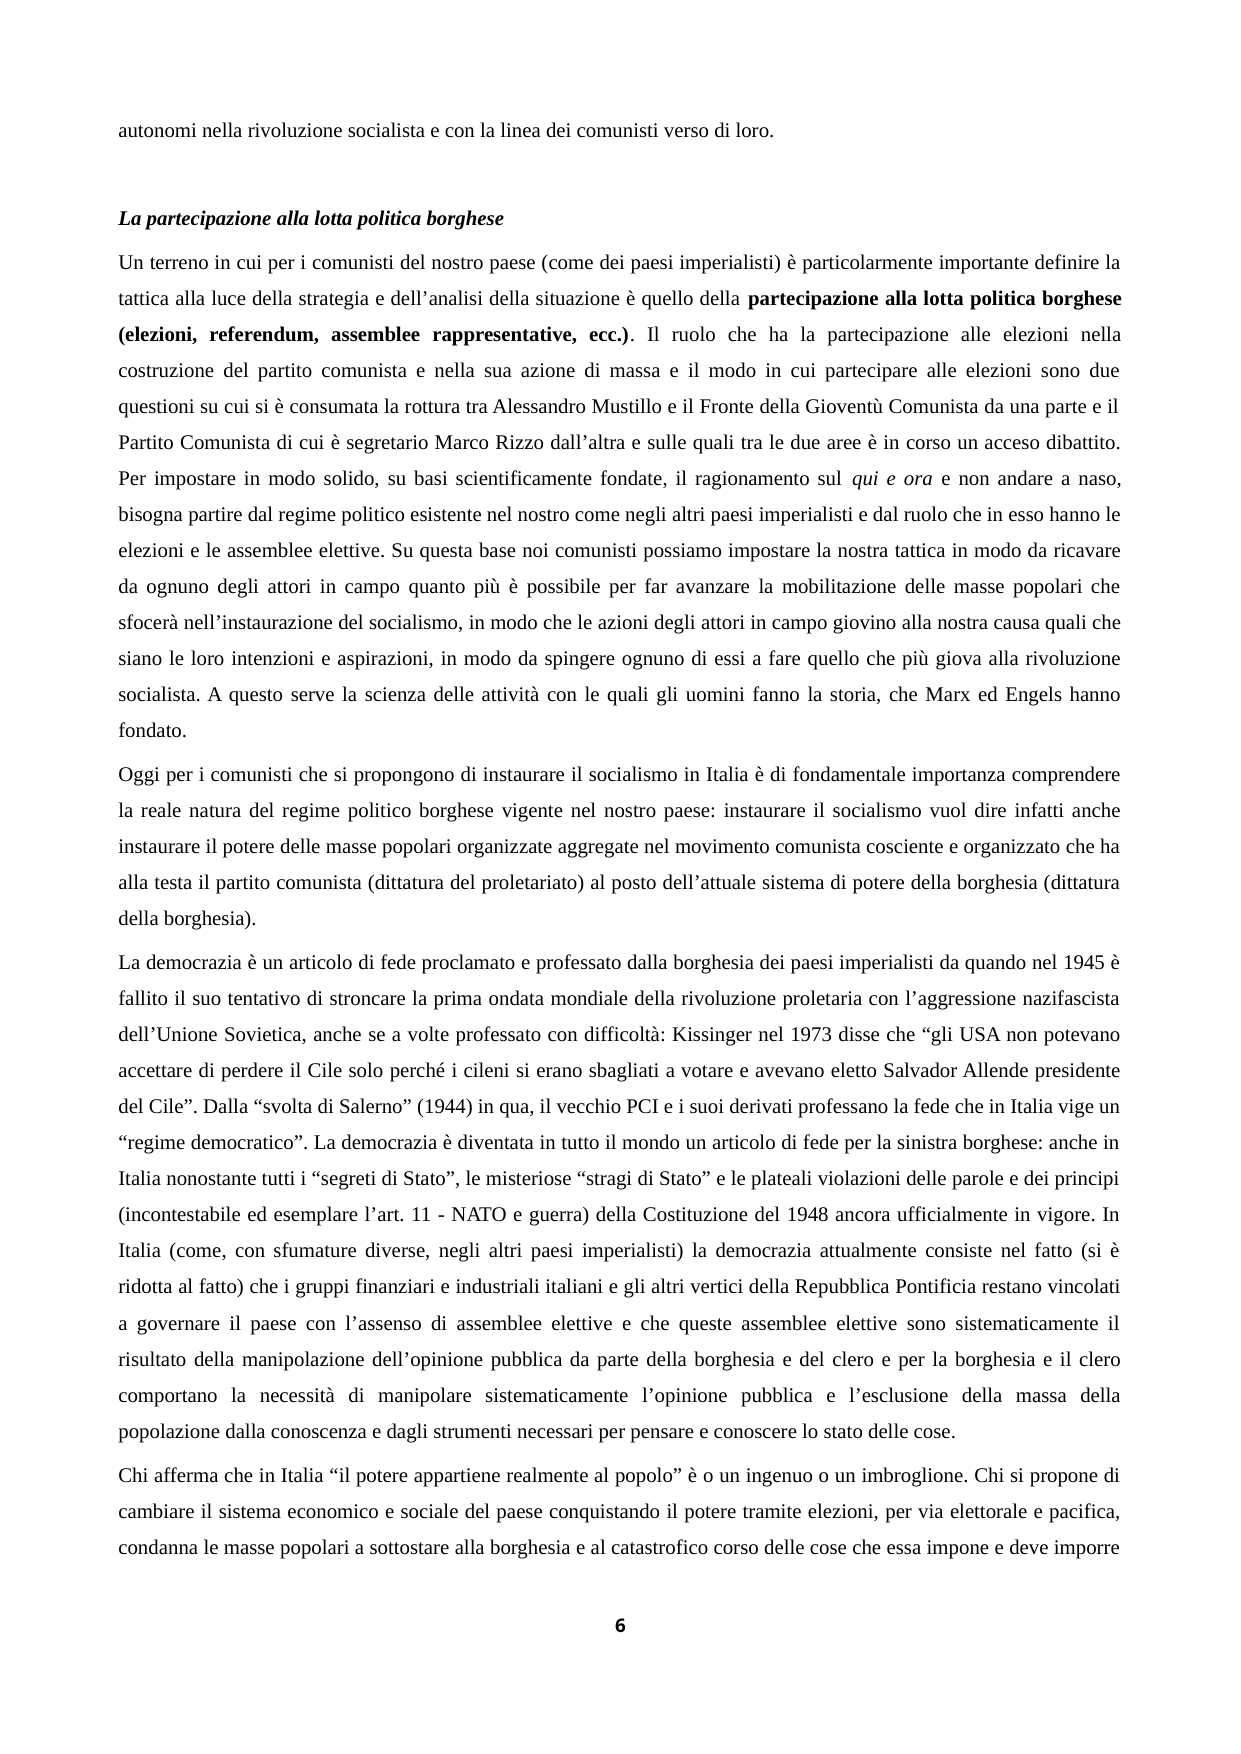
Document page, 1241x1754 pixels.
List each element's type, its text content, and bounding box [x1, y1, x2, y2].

text La partecipazione alla lotta politica borghese [118, 206, 1122, 230]
text La democrazia è un articolo di fede proclamato e professato dalla borghesia dei paesi imperialisti da quando nel 1945 è fallito il suo tentativo di stroncare la prima ondata mondiale della rivoluzione proletaria con l’aggressione nazifascista dell’Unione Sovietica, anche se a volte professato con difficoltà: Kissinger nel 1973 disse che “gli USA non potevano accettare di perdere il Cile solo perché i cileni si erano sbagliati a votare e avevano eletto Salvador Allende presidente del Cile”. Dalla “svolta di Salerno” (1944) in qua, il vecchio PCI e i suoi derivati professano la fede che in Italia vige un “regime democratico”. La democrazia è diventata in tutto il mondo un articolo di fede per la sinistra borghese: anche in Italia nonostante tutti i “segreti di Stato”, le misteriose “stragi di Stato” e le plateali violazioni delle parole e dei principi (incontestabile ed esemplare l’art. 11 - NATO e guerra) della Costituzione del 1948 ancora ufficialmente in vigore. In Italia (come, con sfumature diverse, negli altri paesi imperialisti) la democrazia attualmente consiste nel fatto (si è ridotta al fatto) che i gruppi finanziari e industriali italiani e gli altri vertici della Repubblica Pontificia restano vincolati a governare il paese con l’assenso di assemblee elettive e che queste assemblee elettive sono sistematicamente il risultato della manipolazione dell’opinione pubblica da parte della borghesia e del clero e per la borghesia e il clero comportano la necessità di manipolare sistematicamente l’opinione pubblica e l’esclusione della massa della popolazione dalla conoscenza e dagli strumenti necessari per pensare e conoscere lo stato delle cose. [118, 950, 1122, 1443]
text Un terreno in cui per i comunisti del nostro paese (come dei paesi imperialisti) è particolarmente importante definire la tattica alla luce della strategia e dell’analisi della situazione è quello della partecipazione alla lotta politica borghese (elezioni, referendum, assemblee rappresentative, ecc.). Il ruolo che ha la partecipazione alle elezioni nella costruzione del partito comunista e nella sua azione di massa e il modo in cui partecipare alle elezioni sono due questioni su cui si è consumata la rottura tra Alessandro Mustillo e il Fronte della Gioventù Comunista da una parte e il Partito Comunista di cui è segretario Marco Rizzo dall’altra e sulle quali tra le due aree è in corso un acceso dibattito. Per impostare in modo solido, su basi scientificamente fondate, il ragionamento sul qui e ora e non andare a naso, bisogna partire dal regime politico esistente nel nostro come negli altri paesi imperialisti e dal ruolo che in esso hanno le elezioni e le assemblee elettive. Su questa base noi comunisti possiamo impostare la nostra tattica in modo da ricavare da ognuno degli attori in campo quanto più è possibile per far avanzare la mobilitazione delle masse popolari che sfocerà nell’instaurazione del socialismo, in modo che le azioni degli attori in campo giovino alla nostra causa quali che siano le loro intenzioni e aspirazioni, in modo da spingere ognuno di essi a fare quello che più giova alla rivoluzione socialista. A questo serve la scienza delle attività con le quali gli uomini fanno la storia, che Marx ed Engels hanno fondato. [118, 250, 1122, 742]
text Chi afferma che in Italia “il potere appartiene realmente al popolo” è o un ingenuo o un imbroglione. Chi si propone di cambiare il sistema economico e sociale del paese conquistando il potere tramite elezioni, per via elettorale e pacifica, condanna le masse popolari a sottostare alla borghesia e al catastrofico corso delle cose che essa impone e deve imporre [118, 1462, 1122, 1559]
text autonomi nella rivoluzione socialista e con la linea dei comunisti verso di loro. [118, 118, 1122, 142]
text Oggi per i comunisti che si propongono di instaurare il socialismo in Italia è di fondamentale importanza comprendere la reale natura del regime politico borghese vigente nel nostro paese: instaurare il socialismo vuol dire infatti anche instaurare il potere delle masse popolari organizzate aggregate nel movimento comunista cosciente e organizzato che ha alla testa il partito comunista (dittatura del proletariato) al posto dell’attuale sistema di potere della borghesia (dittatura della borghesia). [118, 762, 1122, 930]
